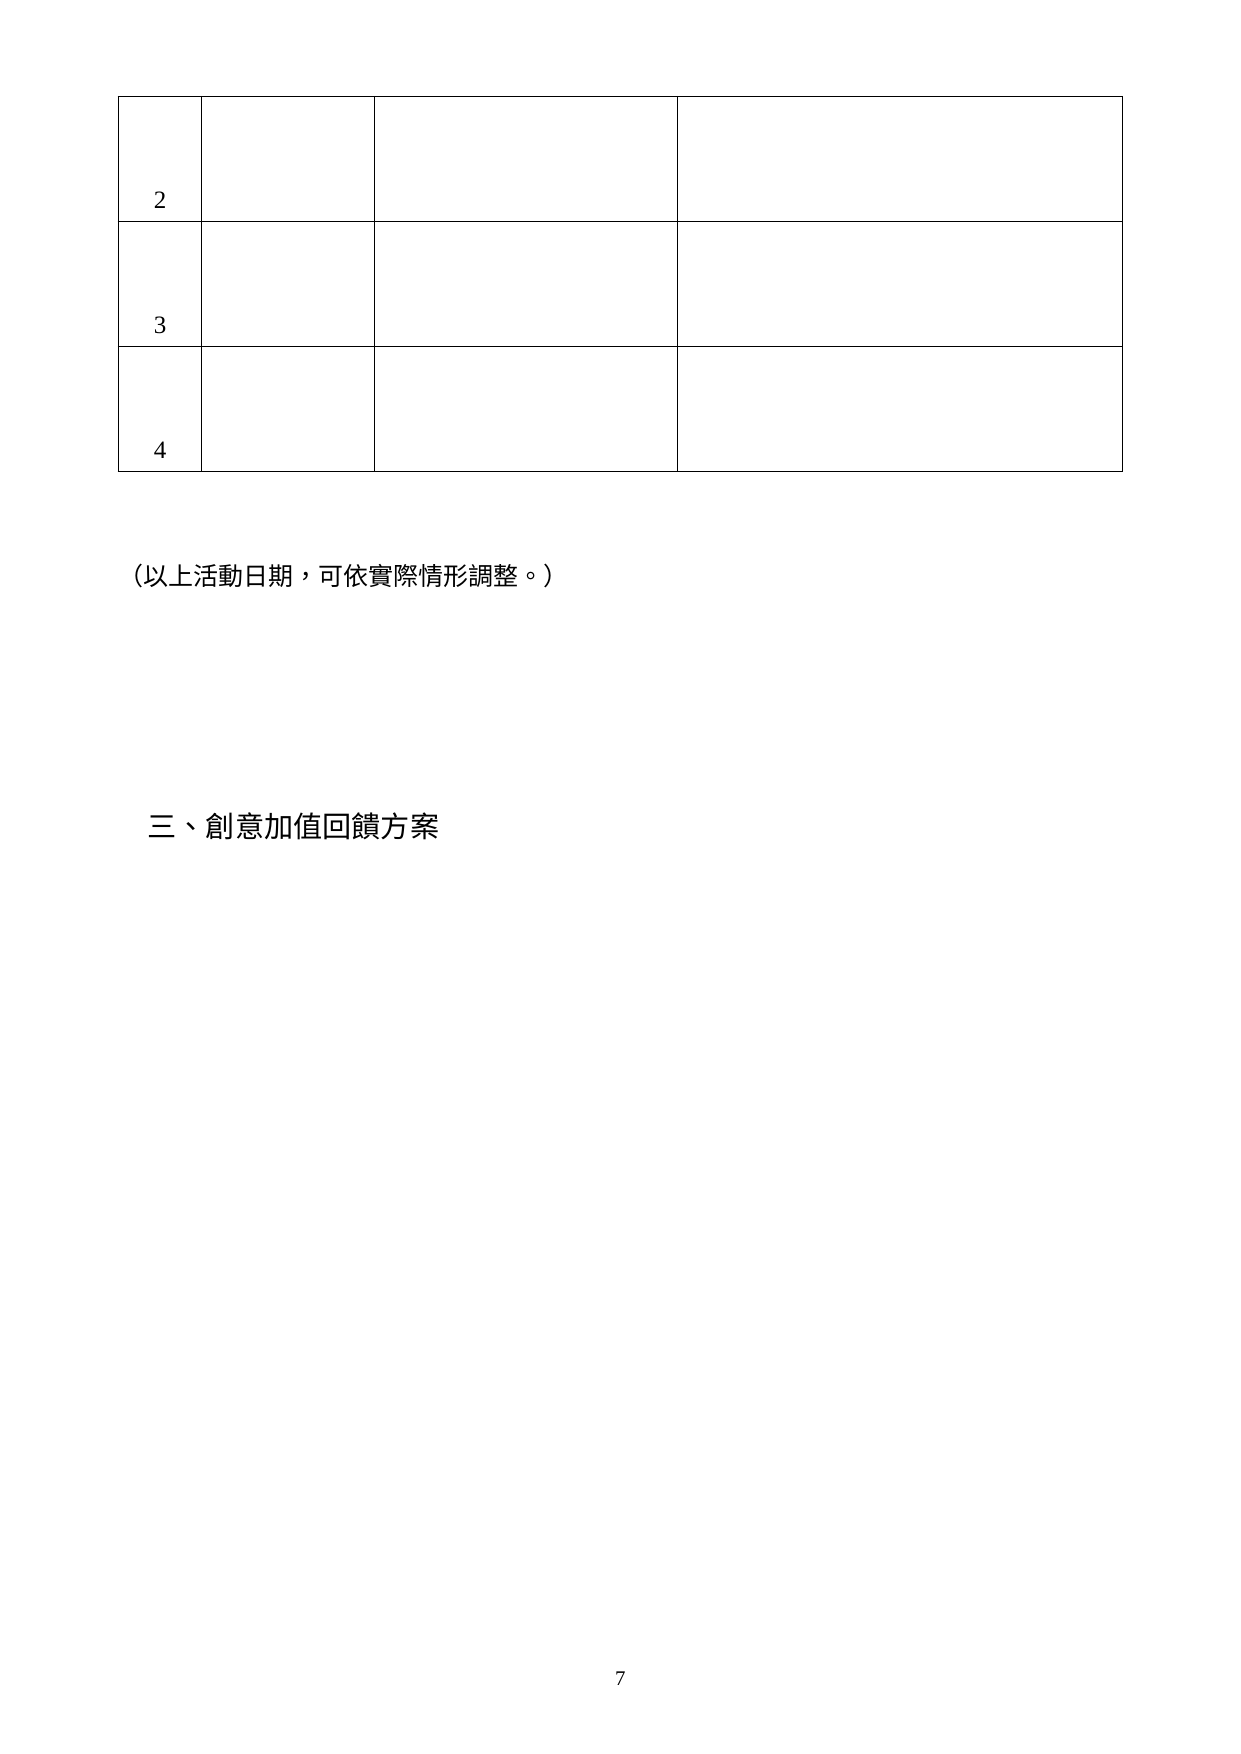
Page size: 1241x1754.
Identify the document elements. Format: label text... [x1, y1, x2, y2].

table_cell [202, 97, 374, 221]
table_cell [202, 222, 374, 346]
table_cell [678, 222, 1122, 346]
table_cell [375, 97, 677, 221]
table_cell [678, 347, 1122, 471]
table_cell [678, 97, 1122, 221]
table_cell 3 [119, 222, 201, 346]
table_cell [375, 222, 677, 346]
table_cell [375, 347, 677, 471]
table_cell [202, 347, 374, 471]
text 三、創意加值回饋方案 [118, 783, 1122, 846]
text （以上活動日期，可依實際情形調整。） [118, 533, 1122, 596]
table_cell 4 [119, 347, 201, 471]
table_cell 2 [119, 97, 201, 221]
